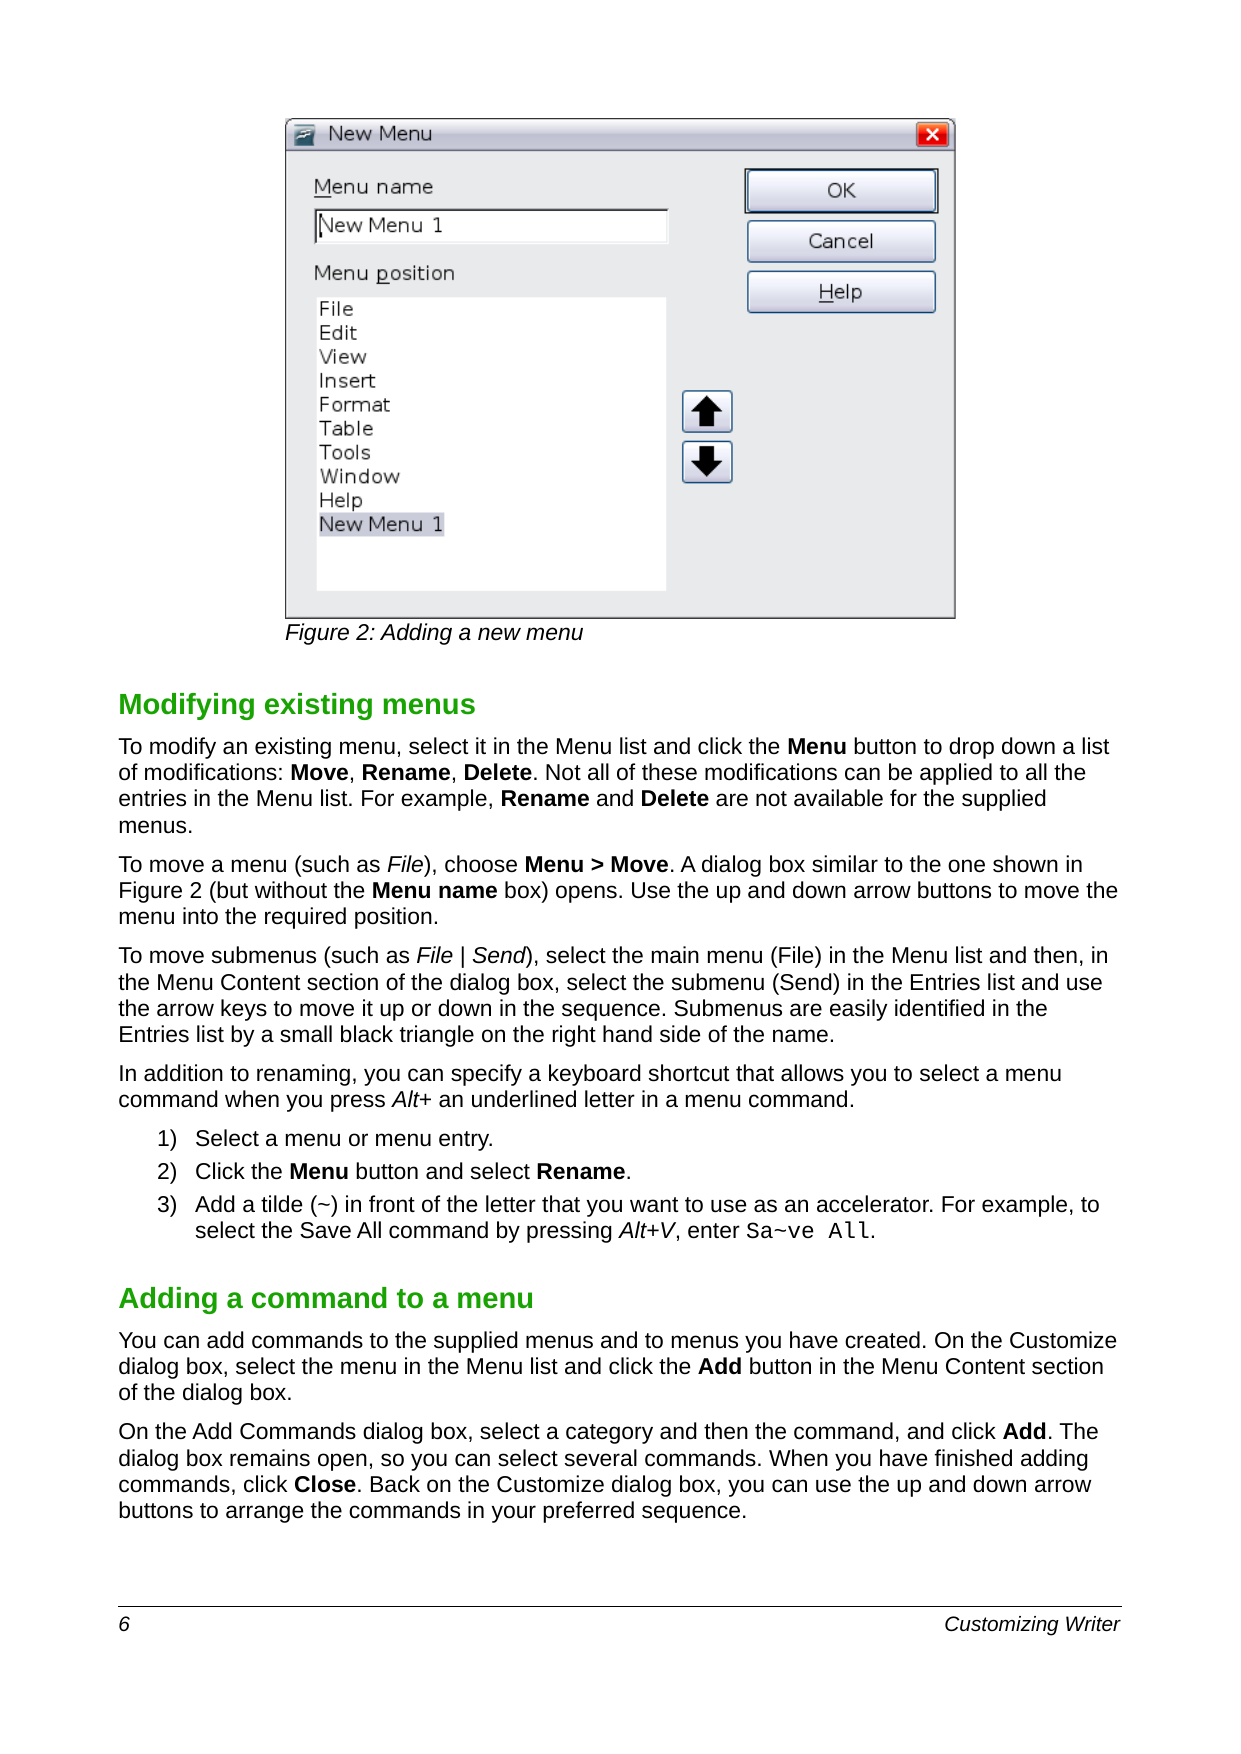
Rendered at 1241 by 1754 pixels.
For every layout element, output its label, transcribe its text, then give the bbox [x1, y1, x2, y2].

subtitle Adding a command to a menu [118, 1281, 1122, 1314]
list Click the Menu button and select Rename. [177, 1158, 1122, 1184]
subtitle Modifying existing menus [118, 687, 1122, 720]
text You can add commands to the supplied menus and to menus you have created. On the Customize dialog box, select the menu in the Menu list and click the Add button in the Menu Content section of the dialog box. [118, 1327, 1122, 1406]
text Figure 2: Adding a new menu [285, 619, 956, 645]
text To modify an existing menu, select it in the Menu list and click the Menu button to drop down a list of modifications: Move, Rename, Delete. Not all of these modifications can be applied to all the entries in the Menu list. For example, Rename and Delete are not available for the supplied menus. [118, 733, 1122, 838]
text To move a menu (such as File), choose Menu > Move. A dialog box similar to the one shown in Figure 2 (but without the Menu name box) opens. Use the up and down arrow buttons to move the menu into the required position. [118, 851, 1122, 930]
list Add a tilde (~) in front of the letter that you want to use as an accelerator. For example, to select the Save All command by pressing Alt+V, enter Sa~ve All. [177, 1191, 1122, 1245]
text On the Add Commands dialog box, select a category and then the command, and click Add. The dialog box remains open, so you can select several commands. When you have finished adding commands, click Close. Back on the Customize dialog box, you can use the up and down arrow buttons to arrange the commands in your preferred sequence. [118, 1418, 1122, 1524]
text In addition to renaming, you can specify a keyboard shortcut that allows you to select a menu command when you press Alt+ an underlined letter in a menu command. [118, 1060, 1122, 1113]
text To move submenus (such as File | Send), select the main menu (File) in the Menu list and then, in the Menu Content section of the dialog box, select the submenu (Send) in the Entries list and use the arrow keys to move it up or down in the sequence. Submenus are easily identified in the Entries list by a small black triangle on the right hand side of the name. [118, 942, 1122, 1048]
picture [285, 118, 956, 619]
list Select a menu or menu entry. [177, 1125, 1122, 1152]
